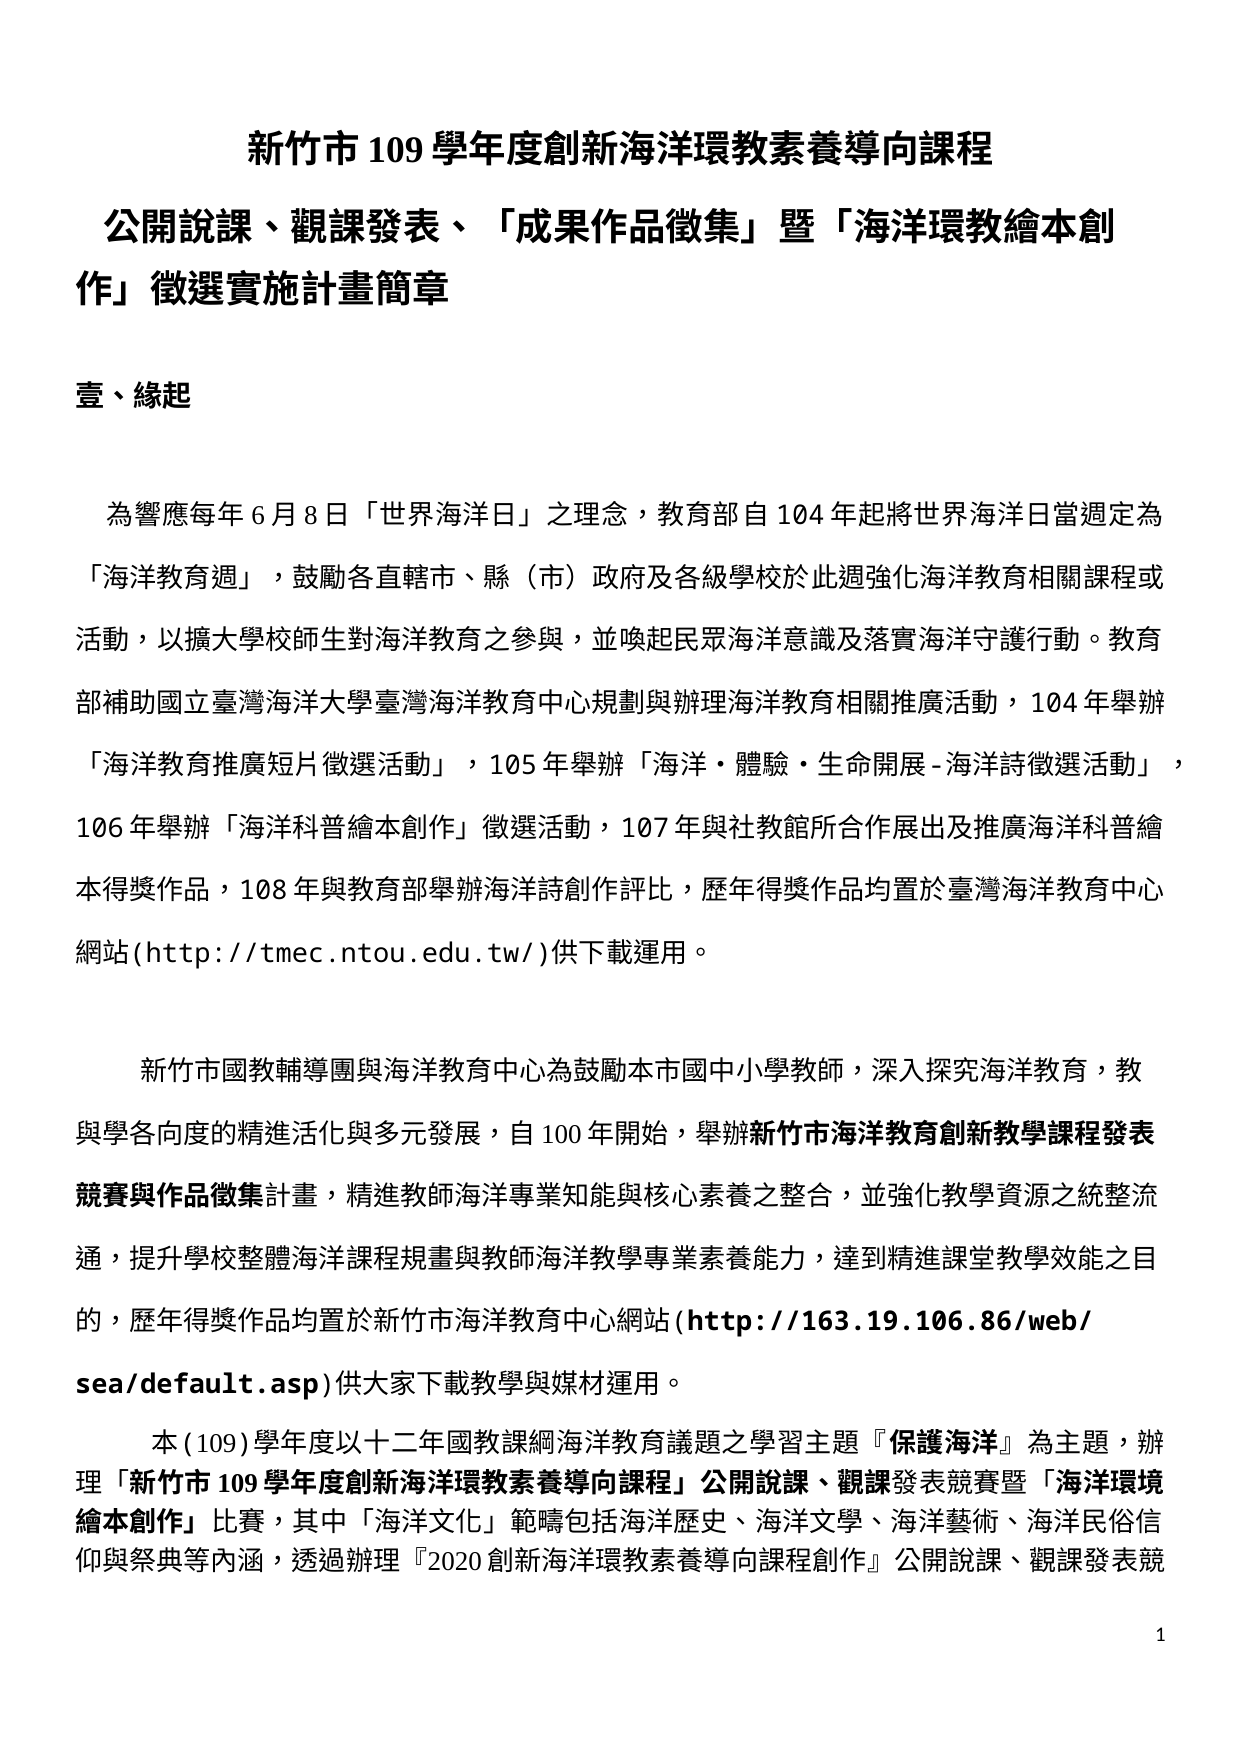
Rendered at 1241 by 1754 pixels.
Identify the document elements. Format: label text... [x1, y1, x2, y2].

text 壹、緣起 [75, 352, 1165, 415]
text 為響應每年6月8日「世界海洋日」之理念，教育部自104年起將世界海洋日當週定為「海洋教育週」，鼓勵各直轄市、縣（市）政府及各級學校於此週強化海洋教育相關課程或活動，以擴大學校師生對海洋教育之參與，並喚起民眾海洋意識及落實海洋守護行動。教育部補助國立臺灣海洋大學臺灣海洋教育中心規劃與辦理海洋教育相關推廣活動，104年舉辦「海洋教育推廣短片徵選活動」，105年舉辦「海洋•體驗•生命開展-海洋詩徵選活動」，106年舉辦「海洋科普繪本創作」徵選活動，107年與社教館所合作展出及推廣海洋科普繪本得獎作品，108年與教育部舉辦海洋詩創作評比，歷年得獎作品均置於臺灣海洋教育中心網站(http://tmec.ntou.edu.tw/)供下載運用。 [75, 471, 1165, 971]
text 新竹市國教輔導團與海洋教育中心為鼓勵本市國中小學教師，深入探究海洋教育，教與學各向度的精進活化與多元發展，自100年開始，舉辦新竹市海洋教育創新教學課程發表競賽與作品徵集計畫，精進教師海洋專業知能與核心素養之整合，並強化教學資源之統整流通，提升學校整體海洋課程規畫與教師海洋教學專業素養能力，達到精進課堂教學效能之目的，歷年得獎作品均置於新竹市海洋教育中心網站(http://163.19.106.86/web/sea/default.asp)供大家下載教學與媒材運用。 [75, 1027, 1165, 1402]
text 本(109)學年度以十二年國教課綱海洋教育議題之學習主題『保護海洋』為主題，辦理「新竹市109學年度創新海洋環教素養導向課程」公開說課、觀課發表競賽暨「海洋環境繪本創作」比賽，其中「海洋文化」範疇包括海洋歷史、海洋文學、海洋藝術、海洋民俗信仰與祭典等內涵，透過辦理『2020創新海洋環教素養導向課程創作』公開說課、觀課發表競 [75, 1421, 1165, 1578]
text 公開說課、觀課發表、「成果作品徵集」暨「海洋環教繪本創作」徵選實施計畫簡章 [75, 182, 1165, 307]
text 新竹市109學年度創新海洋環教素養導向課程 [75, 105, 1165, 167]
